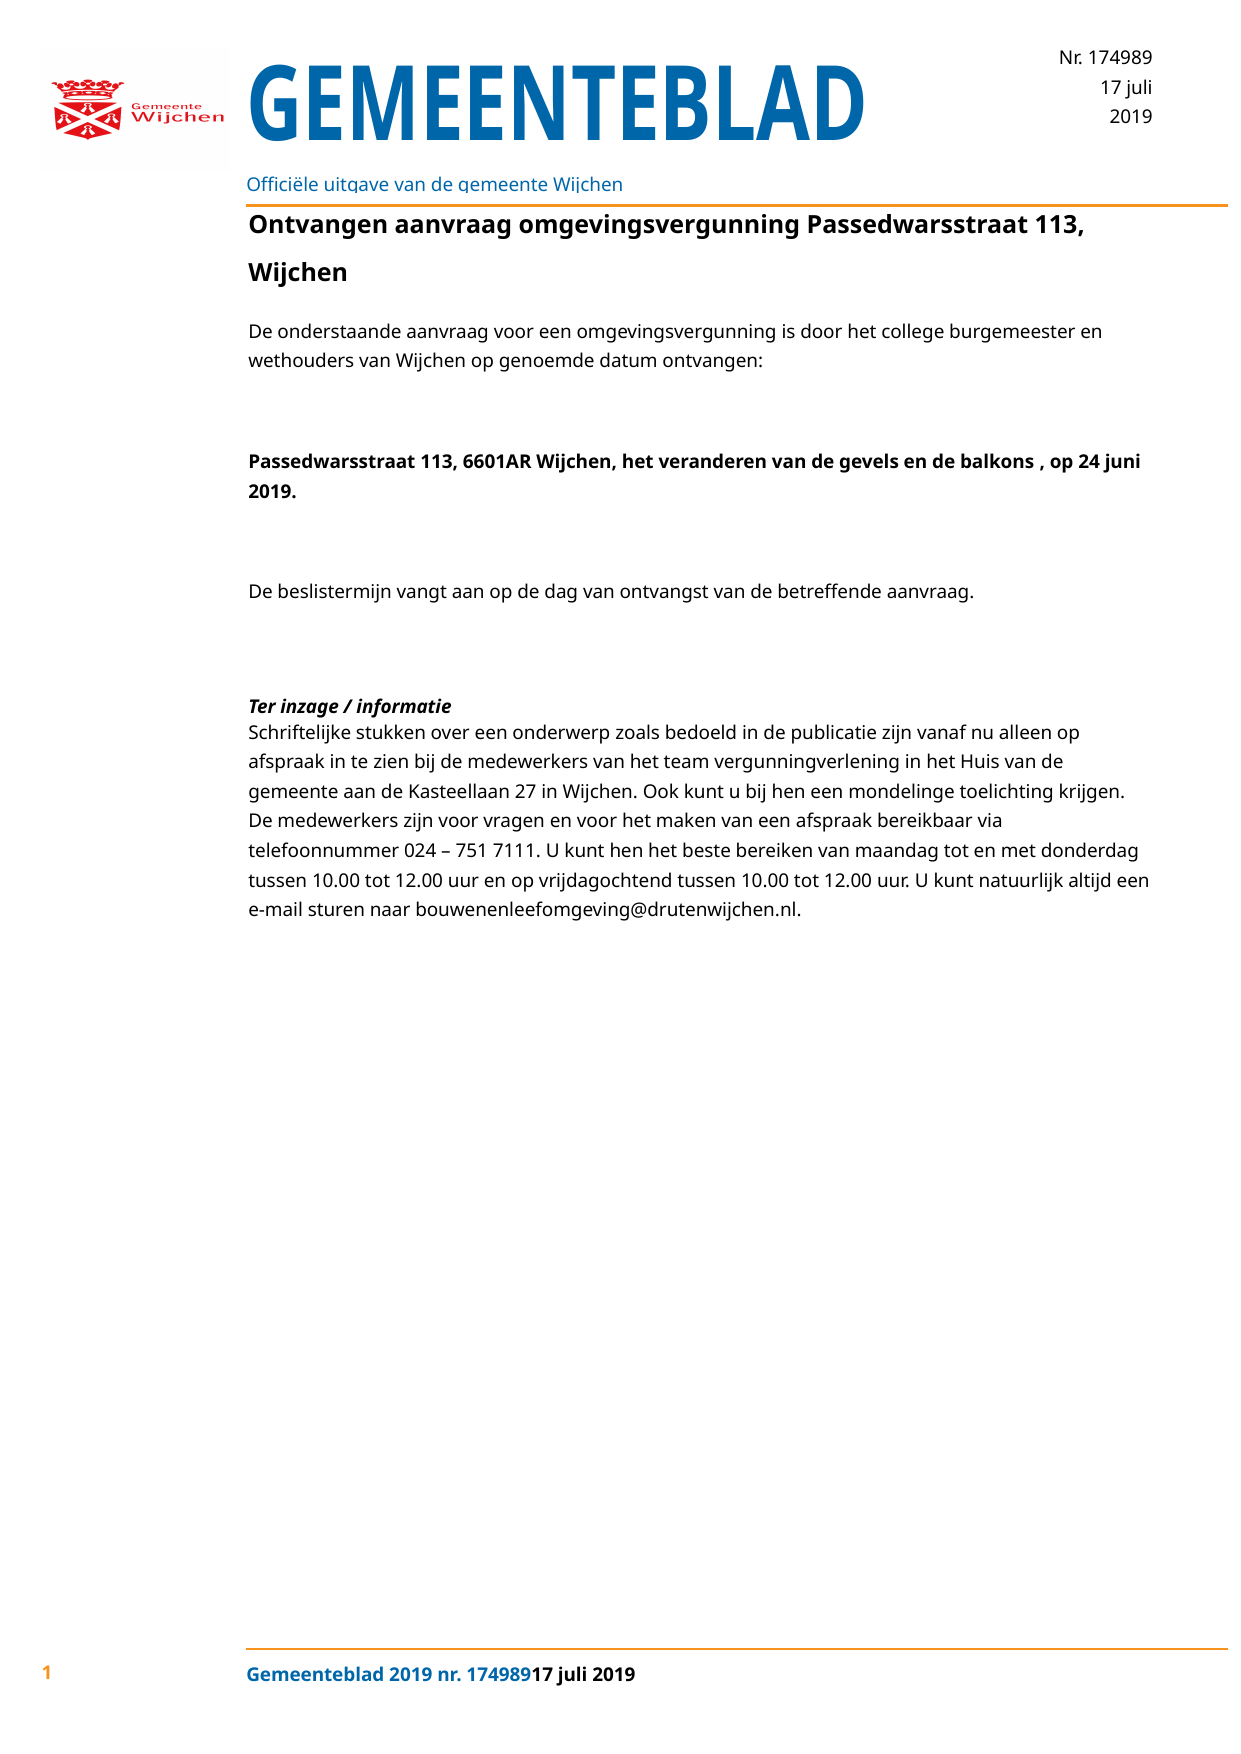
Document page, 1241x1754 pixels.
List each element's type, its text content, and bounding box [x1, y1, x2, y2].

text De onderstaande aanvraag voor een omgevingsvergunning is door het college burgemeester en wethouders van Wijchen op genoemde datum ontvangen: [248, 318, 1152, 373]
text Ontvangen aanvraag omgevingsvergunning Passedwarsstraat 113, Wijchen [248, 207, 1152, 288]
text Passedwarsstraat 113, 6601AR Wijchen, het veranderen van de gevels en de balkons , op 24 juni 2019. [248, 448, 1152, 504]
text Ter inzage / informatie [248, 693, 1152, 719]
text De beslistermijn vangt aan op de dag van ontvangst van de betreffende aanvraag. [248, 579, 1152, 604]
text Schriftelijke stukken over een onderwerp zoals bedoeld in de publicatie zijn vanaf nu alleen op afspraak in te zien bij de medewerkers van het team vergunningverlening in het Huis van de gemeente aan de Kasteellaan 27 in Wijchen. Ook kunt u bij hen een mondelinge toelichting krijgen. De medewerkers zijn voor vragen en voor het maken van een afspraak bereikbaar via telefoonnummer 024 – 751 7111. U kunt hen het beste bereiken van maandag tot en met donderdag tussen 10.00 tot 12.00 uur en op vrijdagochtend tussen 10.00 tot 12.00 uur. U kunt natuurlijk altijd een e-mail sturen naar bouwenenleefomgeving@drutenwijchen.nl. [248, 719, 1152, 922]
picture [41, 47, 231, 172]
